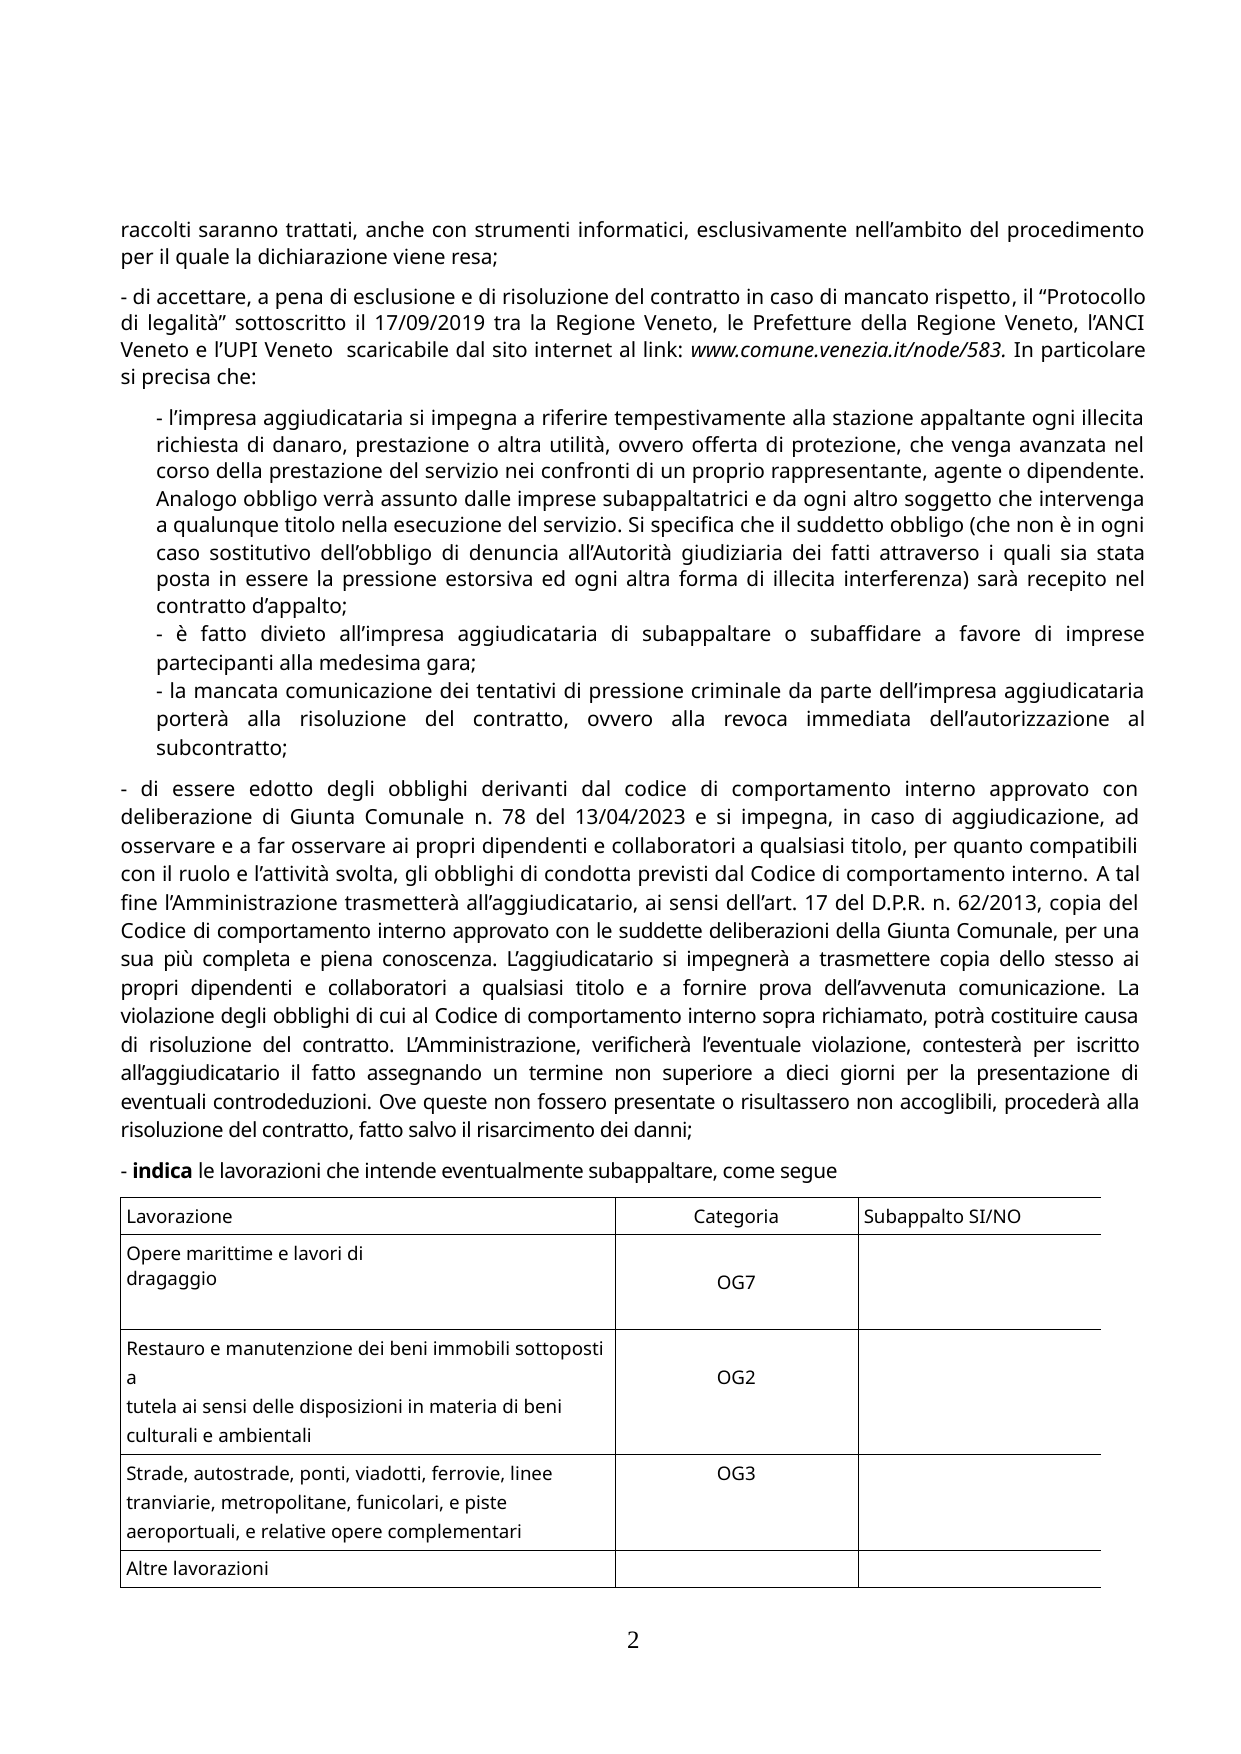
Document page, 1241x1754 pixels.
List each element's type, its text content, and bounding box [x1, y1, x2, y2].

table_cell [859, 1455, 1101, 1550]
table_cell [859, 1551, 1101, 1587]
table_cell OG7 [616, 1235, 858, 1329]
list - è fatto divieto all’impresa aggiudicataria di subappaltare o subaffidare a favore di imprese partecipanti alla medesima gara; [156, 619, 1146, 676]
text - indica le lavorazioni che intende eventualmente subappaltare, come segue [120, 1156, 1140, 1184]
table_cell [616, 1551, 858, 1587]
table_cell Altre lavorazioni [121, 1551, 615, 1587]
table_header Categoria [616, 1198, 858, 1234]
table_cell OG3 [616, 1455, 858, 1550]
table_cell Strade, autostrade, ponti, viadotti, ferrovie, linee tranviarie, metropolitane, funicolari, e piste aeroportuali, e relative opere complementari [121, 1455, 615, 1550]
table_cell [859, 1330, 1101, 1454]
table_cell OG2 [616, 1330, 858, 1454]
table_header Subappalto SI/NO [859, 1198, 1101, 1234]
table_cell Restauro e manutenzione dei beni immobili sottoposti a tutela ai sensi delle disposizioni in materia di beni culturali e ambientali [121, 1330, 615, 1454]
list - la mancata comunicazione dei tentativi di pressione criminale da parte dell’impresa aggiudicataria porterà alla risoluzione del contratto, ovvero alla revoca immediata dell’autorizzazione al subcontratto; [156, 676, 1146, 761]
table_cell [859, 1235, 1101, 1329]
table_header Lavorazione [121, 1198, 615, 1234]
text - di accettare, a pena di esclusione e di risoluzione del contratto in caso di mancato rispetto, il “Protocollo di legalità” sottoscritto il 17/09/2019 tra la Regione Veneto, le Prefetture della Regione Veneto, l’ANCI Veneto e l’UPI Veneto scaricabile dal sito internet al link: www.comune.venezia.it/node/583. In particolare si precisa che: [120, 283, 1146, 391]
list - l’impresa aggiudicataria si impegna a riferire tempestivamente alla stazione appaltante ogni illecita richiesta di danaro, prestazione o altra utilità, ovvero offerta di protezione, che venga avanzata nel corso della prestazione del servizio nei confronti di un proprio rappresentante, agente o dipendente. Analogo obbligo verrà assunto dalle imprese subappaltatrici e da ogni altro soggetto che intervenga a qualunque titolo nella esecuzione del servizio. Si specifica che il suddetto obbligo (che non è in ogni caso sostitutivo dell’obbligo di denuncia all’Autorità giudiziaria dei fatti attraverso i quali sia stata posta in essere la pressione estorsiva ed ogni altra forma di illecita interferenza) sarà recepito nel contratto d’appalto; [156, 403, 1146, 619]
table_cell Opere marittime e lavori di dragaggio [121, 1235, 615, 1329]
text raccolti saranno trattati, anche con strumenti informatici, esclusivamente nell’ambito del procedimento per il quale la dichiarazione viene resa; [120, 216, 1146, 270]
text - di essere edotto degli obblighi derivanti dal codice di comportamento interno approvato con deliberazione di Giunta Comunale n. 78 del 13/04/2023 e si impegna, in caso di aggiudicazione, ad osservare e a far osservare ai propri dipendenti e collaboratori a qualsiasi titolo, per quanto compatibili con il ruolo e l’attività svolta, gli obblighi di condotta previsti dal Codice di comportamento interno. A tal fine l’Amministrazione trasmetterà all’aggiudicatario, ai sensi dell’art. 17 del D.P.R. n. 62/2013, copia del Codice di comportamento interno approvato con le suddette deliberazioni della Giunta Comunale, per una sua più completa e piena conoscenza. L’aggiudicatario si impegnerà a trasmettere copia dello stesso ai propri dipendenti e collaboratori a qualsiasi titolo e a fornire prova dell’avvenuta comunicazione. La violazione degli obblighi di cui al Codice di comportamento interno sopra richiamato, potrà costituire causa di risoluzione del contratto. L’Amministrazione, verificherà l’eventuale violazione, contesterà per iscritto all’aggiudicatario il fatto assegnando un termine non superiore a dieci giorni per la presentazione di eventuali controdeduzioni. Ove queste non fossero presentate o risultassero non accoglibili, procederà alla risoluzione del contratto, fatto salvo il risarcimento dei danni; [120, 774, 1140, 1144]
